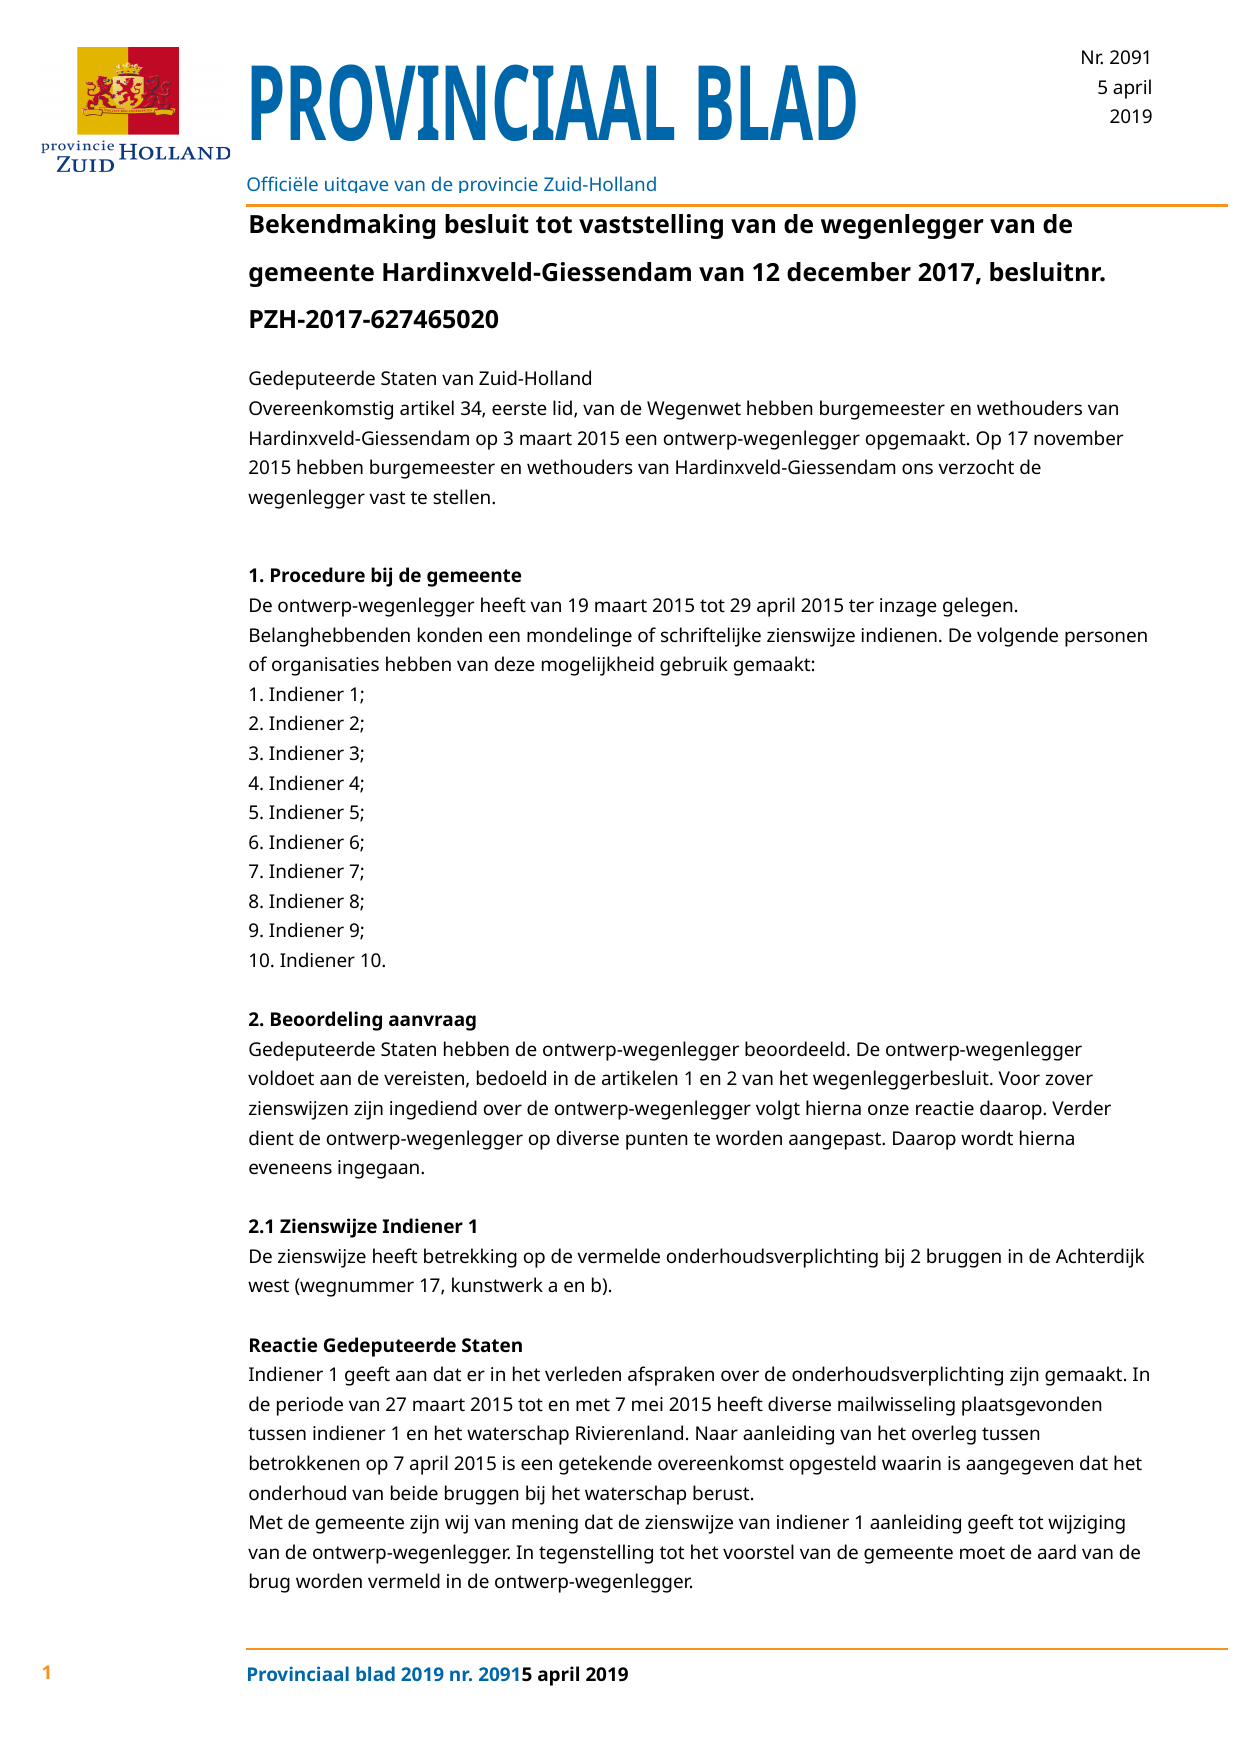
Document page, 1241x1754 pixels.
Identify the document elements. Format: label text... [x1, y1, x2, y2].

text Bekendmaking besluit tot vaststelling van de wegenlegger van de gemeente Hardinxveld-Giessendam van 12 december 2017, besluitnr. PZH-2017-627465020 [248, 207, 1152, 336]
text 2. Indiener 2; [248, 711, 1152, 736]
text 4. Indiener 4; [248, 770, 1152, 796]
text De ontwerp-wegenlegger heeft van 19 maart 2015 tot 29 april 2015 ter inzage gelegen. Belanghebbenden konden een mondelinge of schriftelijke zienswijze indienen. De volgende personen of organisaties hebben van deze mogelijkheid gebruik gemaakt: [248, 592, 1152, 677]
text 3. Indiener 3; [248, 740, 1152, 766]
text 1. Indiener 1; [248, 681, 1152, 707]
text 8. Indiener 8; [248, 888, 1152, 914]
text 9. Indiener 9; [248, 918, 1152, 943]
text 2. Beoordeling aanvraag [248, 1006, 1152, 1032]
text 7. Indiener 7; [248, 858, 1152, 884]
text De zienswijze heeft betrekking op de vermelde onderhoudsverplichting bij 2 bruggen in de Achterdijk west (wegnummer 17, kunstwerk a en b). [248, 1243, 1152, 1298]
text 5. Indiener 5; [248, 799, 1152, 825]
text Indiener 1 geeft aan dat er in het verleden afspraken over de onderhoudsverplichting zijn gemaakt. In de periode van 27 maart 2015 tot en met 7 mei 2015 heeft diverse mailwisseling plaatsgevonden tussen indiener 1 en het waterschap Rivierenland. Naar aanleiding van het overleg tussen betrokkenen op 7 april 2015 is een getekende overeenkomst opgesteld waarin is aangegeven dat het onderhoud van beide bruggen bij het waterschap berust. [248, 1361, 1152, 1506]
text Gedeputeerde Staten van Zuid-Holland [248, 366, 1152, 391]
picture [41, 47, 231, 172]
text 2.1 Zienswijze Indiener 1 [248, 1213, 1152, 1239]
text Overeenkomstig artikel 34, eerste lid, van de Wegenwet hebben burgemeester en wethouders van Hardinxveld-Giessendam op 3 maart 2015 een ontwerp-wegenlegger opgemaakt. Op 17 november 2015 hebben burgemeester en wethouders van Hardinxveld-Giessendam ons verzocht de wegenlegger vast te stellen. [248, 395, 1152, 509]
text Met de gemeente zijn wij van mening dat de zienswijze van indiener 1 aanleiding geeft tot wijziging van de ontwerp-wegenlegger. In tegenstelling tot het voorstel van de gemeente moet de aard van de brug worden vermeld in de ontwerp-wegenlegger. [248, 1509, 1152, 1594]
text Gedeputeerde Staten hebben de ontwerp-wegenlegger beoordeeld. De ontwerp-wegenlegger voldoet aan de vereisten, bedoeld in de artikelen 1 en 2 van het wegenleggerbesluit. Voor zover zienswijzen zijn ingediend over de ontwerp-wegenlegger volgt hierna onze reactie daarop. Verder dient de ontwerp-wegenlegger op diverse punten te worden aangepast. Daarop wordt hierna eveneens ingegaan. [248, 1036, 1152, 1180]
text 10. Indiener 10. [248, 947, 1152, 973]
text Reactie Gedeputeerde Staten [248, 1332, 1152, 1358]
text 6. Indiener 6; [248, 829, 1152, 855]
text 1. Procedure bij de gemeente [248, 563, 1152, 588]
